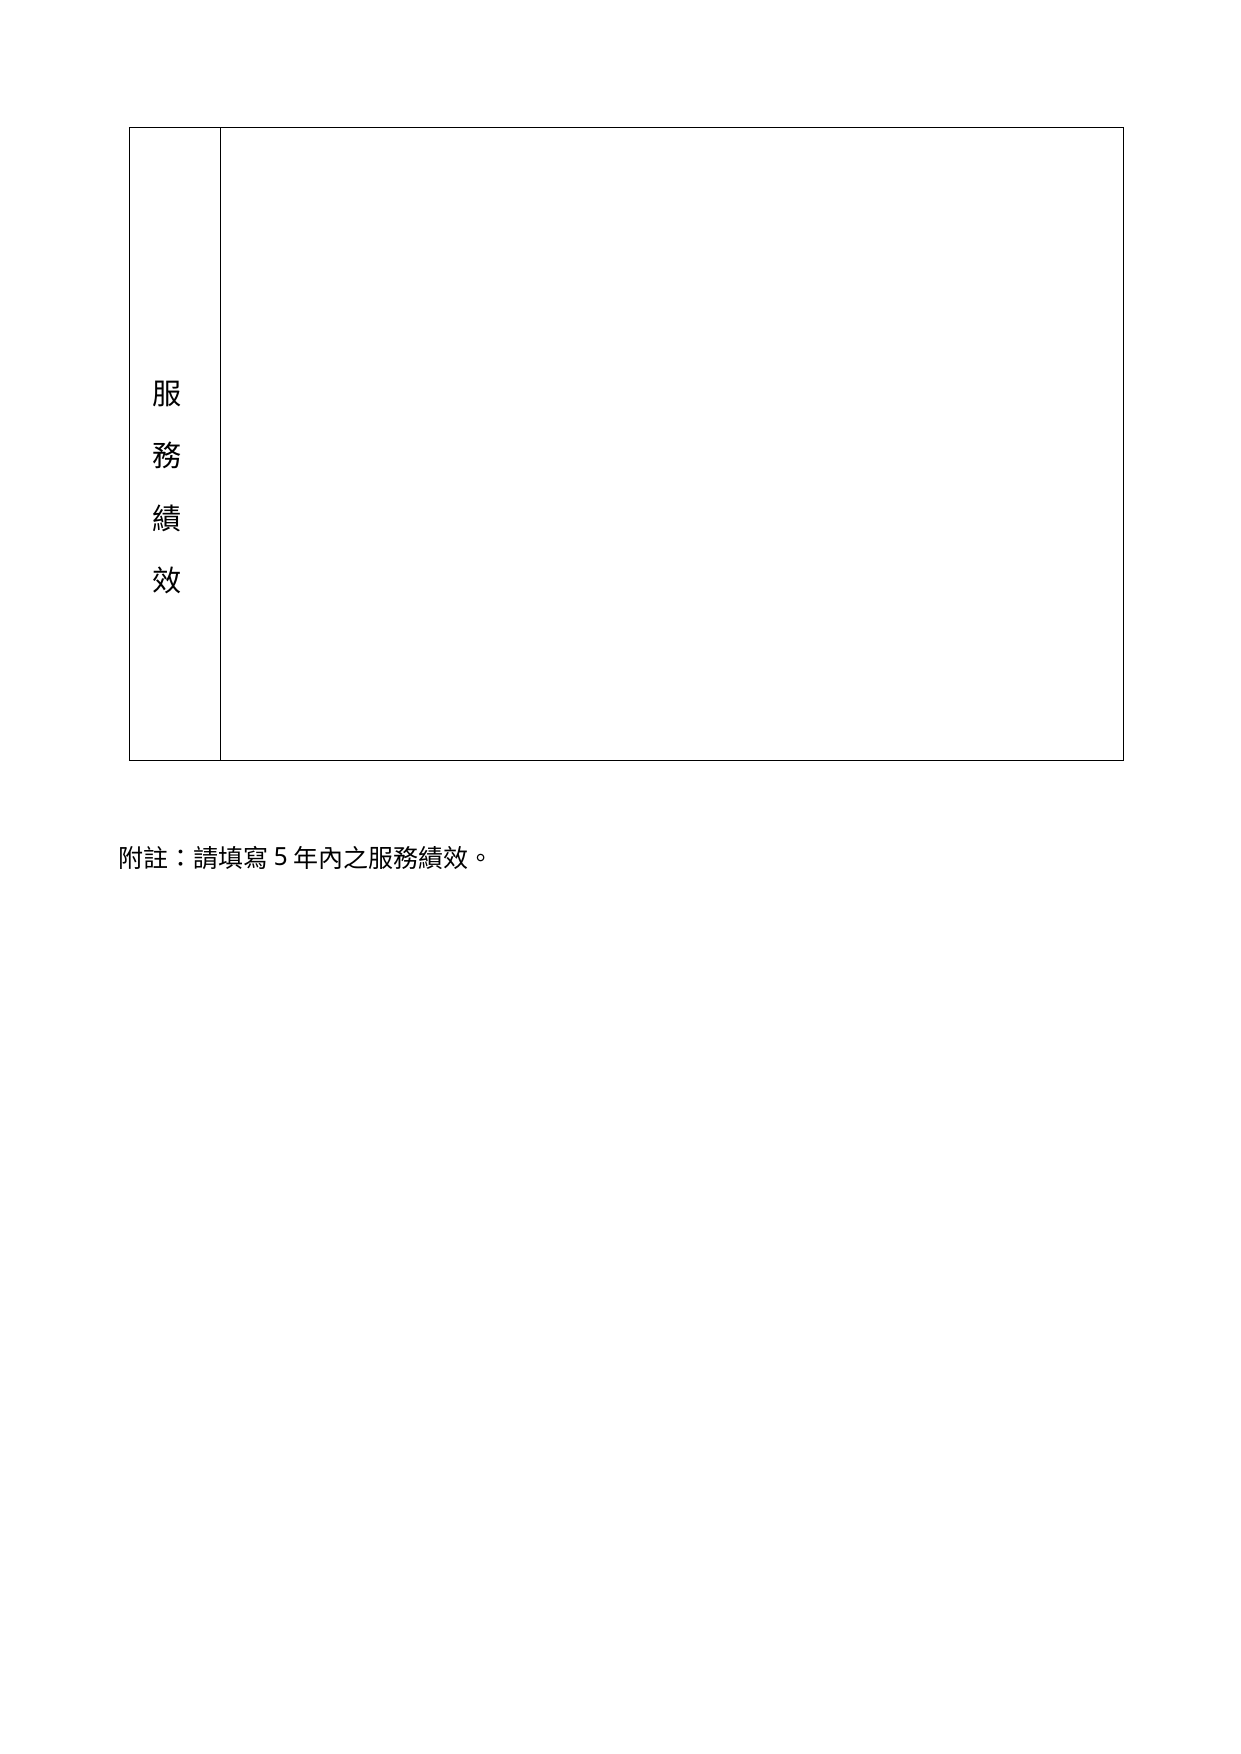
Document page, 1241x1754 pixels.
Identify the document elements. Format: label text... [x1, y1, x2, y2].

text 附註：請填寫5年內之服務績效。 [118, 814, 1122, 877]
table_cell [221, 128, 1123, 760]
table_cell 服務績效 [130, 128, 220, 760]
